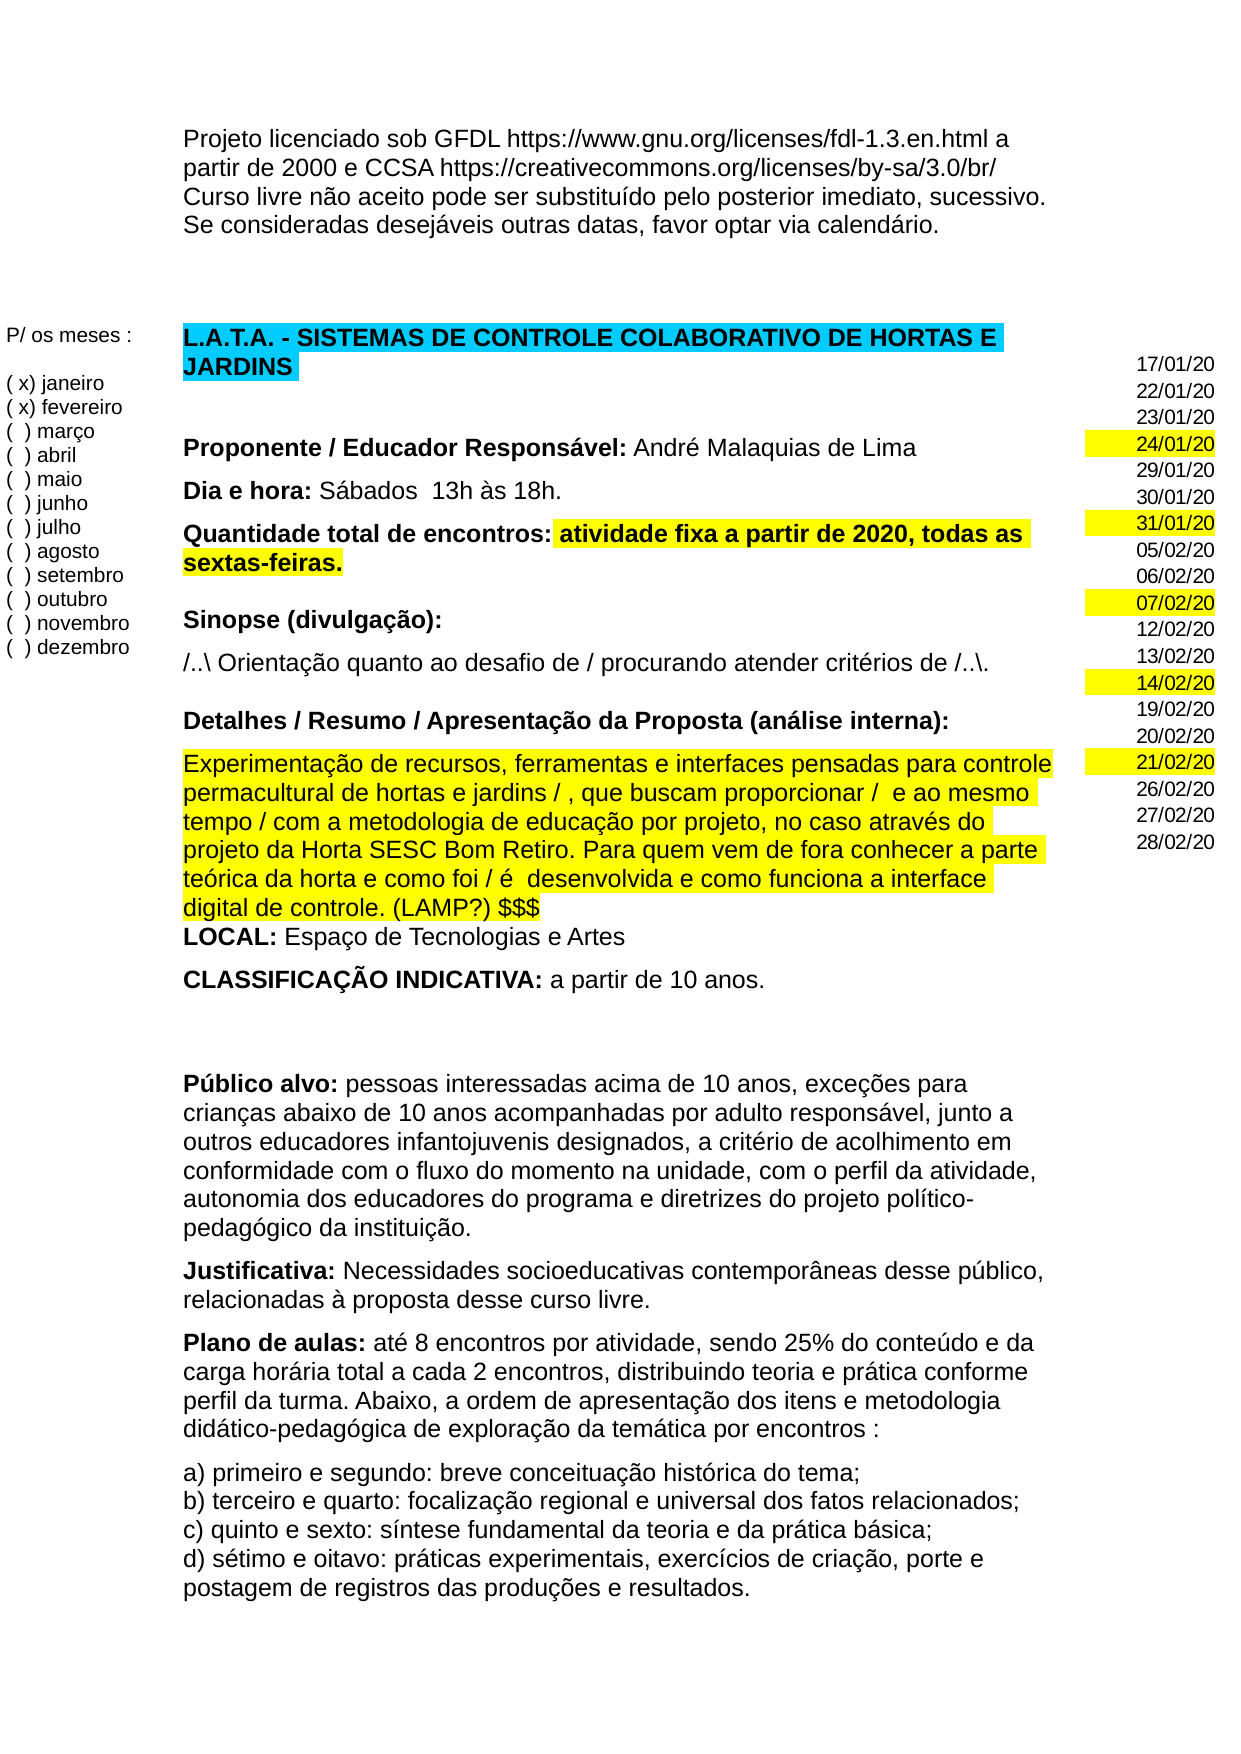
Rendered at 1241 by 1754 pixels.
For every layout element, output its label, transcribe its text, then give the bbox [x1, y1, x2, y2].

table_header [1064, 318, 1240, 1013]
table_header P/ os meses : ( x) janeiro ( x) fevereiro ( ) março ( ) abril ( ) maio ( ) junho ( ) julho ( ) agosto ( ) setembro ( ) outubro ( ) novembro ( ) dezembro [1, 318, 177, 1013]
table_header [178, 278, 1063, 317]
table_header [1064, 278, 1240, 317]
table_header L.A.T.A. - SISTEMAS DE CONTROLE COLABORATIVO DE HORTAS E JARDINS Proponente / Educador Responsável: André Malaquias de Lima Dia e hora: Sábados 13h às 18h. Quantidade total de encontros: atividade fixa a partir de 2020, todas as sextas-feiras. Sinopse (divulgação): /..\ Orientação quanto ao desafio de / procurando atender critérios de /..\. Detalhes / Resumo / Apresentação da Proposta (análise interna): Experimentação de recursos, ferramentas e interfaces pensadas para controle permacultural de hortas e jardins / , que buscam proporcionar / e ao mesmo tempo / com a metodologia de educação por projeto, no caso através do projeto da Horta SESC Bom Retiro. Para quem vem de fora conhecer a parte teórica da horta e como foi / é desenvolvida e como funciona a interface digital de controle. (LAMP?) $$$ LOCAL: Espaço de Tecnologias e Artes CLASSIFICAÇÃO INDICATIVA: a partir de 10 anos. [178, 318, 1063, 1013]
table_header [1, 278, 177, 317]
